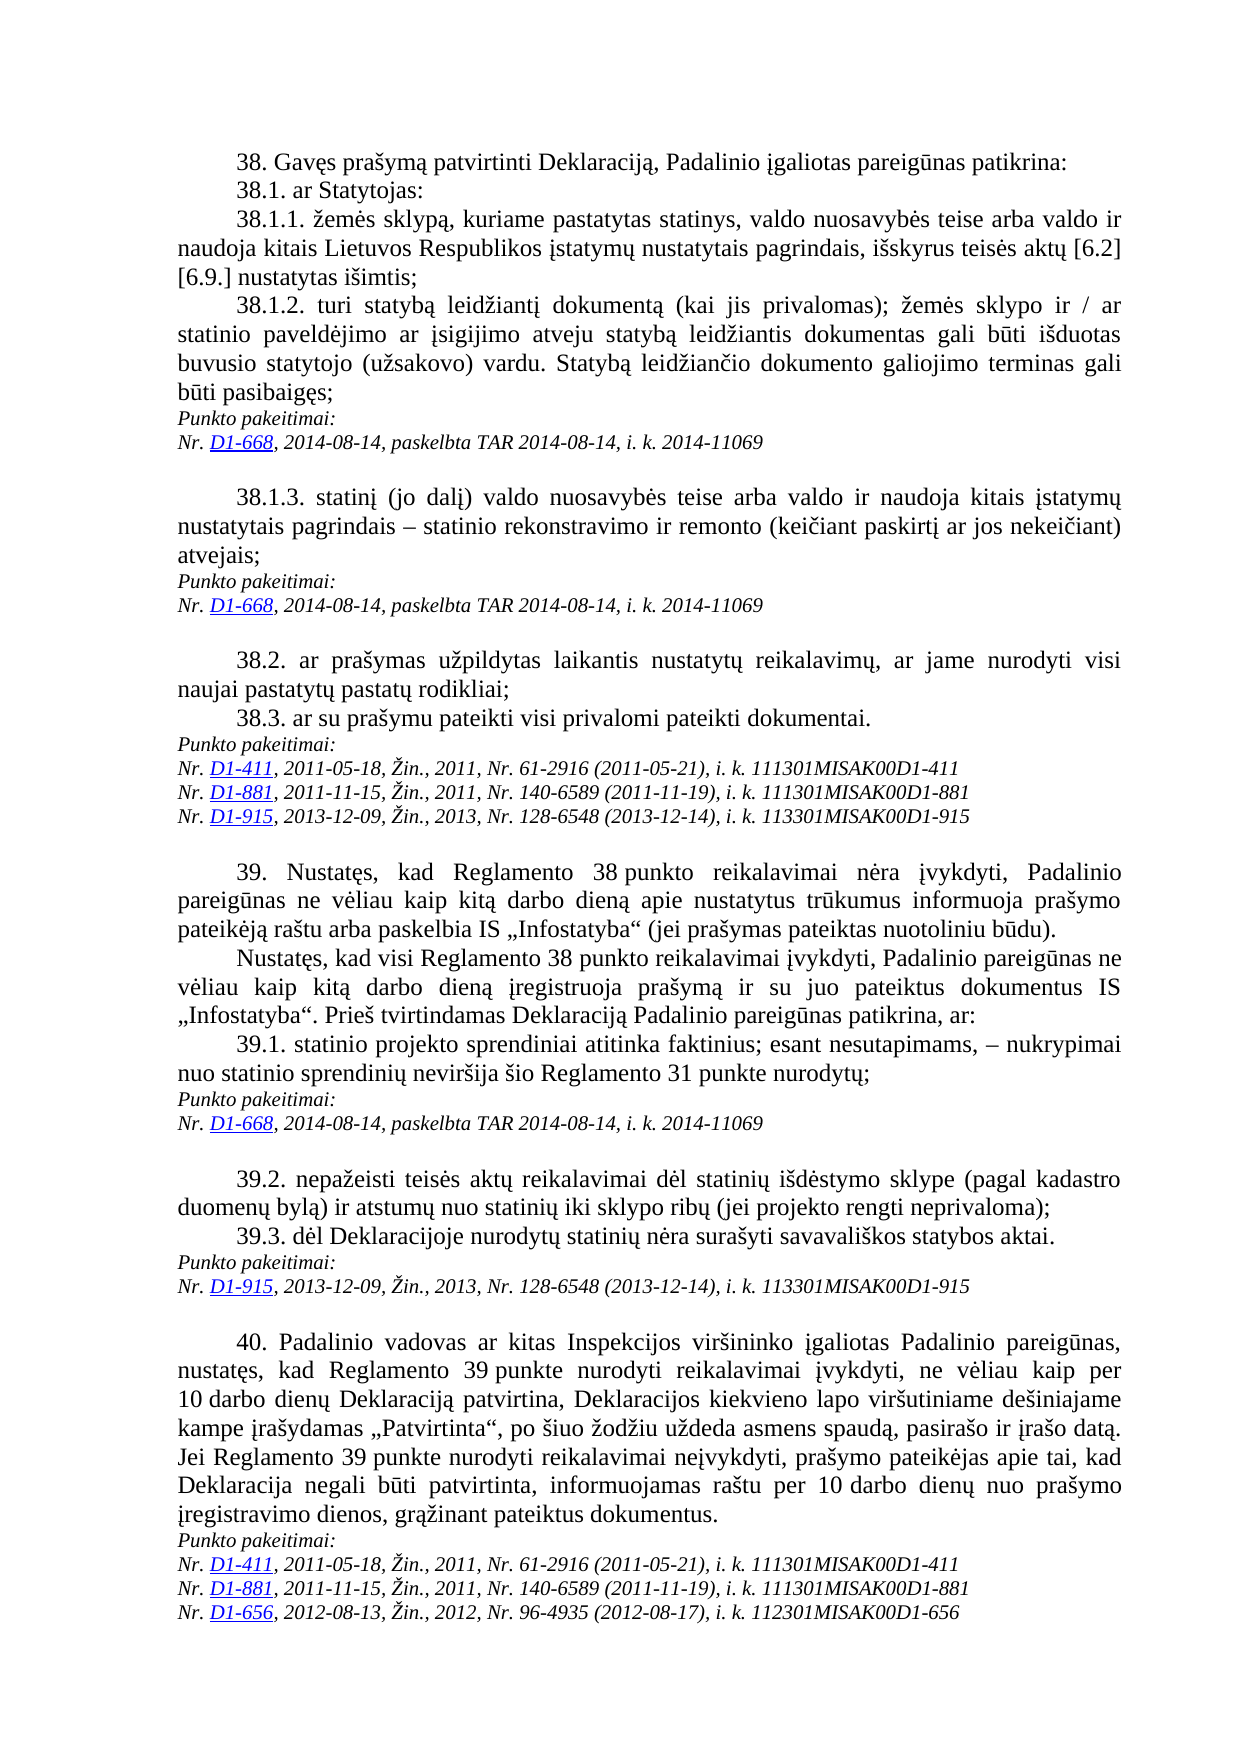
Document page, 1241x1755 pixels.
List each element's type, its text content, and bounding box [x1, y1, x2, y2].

text Nr. D1-915, 2013-12-09, Žin., 2013, Nr. 128-6548 (2013-12-14), i. k. 113301MISAK00D1-915 [177, 804, 1122, 828]
text Punkto pakeitimai: [177, 569, 1122, 593]
text 39.2. nepažeisti teisės aktų reikalavimai dėl statinių išdėstymo sklype (pagal kadastro duomenų bylą) ir atstumų nuo statinių iki sklypo ribų (jei projekto rengti neprivaloma); [177, 1164, 1122, 1221]
text 39. Nustatęs, kad Reglamento 38 punkto reikalavimai nėra įvykdyti, Padalinio pareigūnas ne vėliau kaip kitą darbo dieną apie nustatytus trūkumus informuoja prašymo pateikėją raštu arba paskelbia IS „Infostatyba“ (jei prašymas pateiktas nuotoliniu būdu). [177, 857, 1122, 943]
text Punkto pakeitimai: [177, 1528, 1122, 1552]
text Nustatęs, kad visi Reglamento 38 punkto reikalavimai įvykdyti, Padalinio pareigūnas ne vėliau kaip kitą darbo dieną įregistruoja prašymą ir su juo pateiktus dokumentus IS „Infostatyba“. Prieš tvirtindamas Deklaraciją Padalinio pareigūnas patikrina, ar: [177, 943, 1122, 1029]
text 38. Gavęs prašymą patvirtinti Deklaraciją, Padalinio įgaliotas pareigūnas patikrina: [177, 147, 1122, 176]
text Punkto pakeitimai: [177, 1087, 1122, 1111]
text Nr. D1-668, 2014-08-14, paskelbta TAR 2014-08-14, i. k. 2014-11069 [177, 593, 1122, 617]
text Nr. D1-881, 2011-11-15, Žin., 2011, Nr. 140-6589 (2011-11-19), i. k. 111301MISAK00D1-881 [177, 780, 1122, 804]
text Nr. D1-411, 2011-05-18, Žin., 2011, Nr. 61-2916 (2011-05-21), i. k. 111301MISAK00D1-411 [177, 756, 1122, 780]
text 38.2. ar prašymas užpildytas laikantis nustatytų reikalavimų, ar jame nurodyti visi naujai pastatytų pastatų rodikliai; [177, 646, 1122, 703]
text Nr. D1-668, 2014-08-14, paskelbta TAR 2014-08-14, i. k. 2014-11069 [177, 1111, 1122, 1135]
text Nr. D1-411, 2011-05-18, Žin., 2011, Nr. 61-2916 (2011-05-21), i. k. 111301MISAK00D1-411 [177, 1552, 1122, 1576]
text Punkto pakeitimai: [177, 732, 1122, 756]
text 38.1.2. turi statybą leidžiantį dokumentą (kai jis privalomas); žemės sklypo ir / ar statinio paveldėjimo ar įsigijimo atveju statybą leidžiantis dokumentas gali būti išduotas buvusio statytojo (užsakovo) vardu. Statybą leidžiančio dokumento galiojimo terminas gali būti pasibaigęs; [177, 291, 1122, 406]
text 40. Padalinio vadovas ar kitas Inspekcijos viršininko įgaliotas Padalinio pareigūnas, nustatęs, kad Reglamento 39 punkte nurodyti reikalavimai įvykdyti, ne vėliau kaip per 10 darbo dienų Deklaraciją patvirtina, Deklaracijos kiekvieno lapo viršutiniame dešiniajame kampe įrašydamas „Patvirtinta“, po šiuo žodžiu uždeda asmens spaudą, pasirašo ir įrašo datą. Jei Reglamento 39 punkte nurodyti reikalavimai neįvykdyti, prašymo pateikėjas apie tai, kad Deklaracija negali būti patvirtinta, informuojamas raštu per 10 darbo dienų nuo prašymo įregistravimo dienos, grąžinant pateiktus dokumentus. [177, 1327, 1122, 1528]
text Nr. D1-915, 2013-12-09, Žin., 2013, Nr. 128-6548 (2013-12-14), i. k. 113301MISAK00D1-915 [177, 1274, 1122, 1298]
text Nr. D1-881, 2011-11-15, Žin., 2011, Nr. 140-6589 (2011-11-19), i. k. 111301MISAK00D1-881 [177, 1576, 1122, 1600]
text 38.1. ar Statytojas: [177, 176, 1122, 204]
text Nr. D1-656, 2012-08-13, Žin., 2012, Nr. 96-4935 (2012-08-17), i. k. 112301MISAK00D1-656 [177, 1600, 1122, 1624]
text 39.1. statinio projekto sprendiniai atitinka faktinius; esant nesutapimams, – nukrypimai nuo statinio sprendinių neviršija šio Reglamento 31 punkte nurodytų; [177, 1029, 1122, 1087]
text 38.3. ar su prašymu pateikti visi privalomi pateikti dokumentai. [177, 703, 1122, 732]
text Punkto pakeitimai: [177, 406, 1122, 430]
text Nr. D1-668, 2014-08-14, paskelbta TAR 2014-08-14, i. k. 2014-11069 [177, 430, 1122, 454]
text 38.1.3. statinį (jo dalį) valdo nuosavybės teise arba valdo ir naudoja kitais įstatymų nustatytais pagrindais – statinio rekonstravimo ir remonto (keičiant paskirtį ar jos nekeičiant) atvejais; [177, 482, 1122, 569]
text 39.3. dėl Deklaracijoje nurodytų statinių nėra surašyti savavališkos statybos aktai. [177, 1221, 1122, 1250]
text Punkto pakeitimai: [177, 1250, 1122, 1274]
text 38.1.1. žemės sklypą, kuriame pastatytas statinys, valdo nuosavybės teise arba valdo ir naudoja kitais Lietuvos Respublikos įstatymų nustatytais pagrindais, išskyrus teisės aktų [6.2] [6.9.] nustatytas išimtis; [177, 204, 1122, 291]
